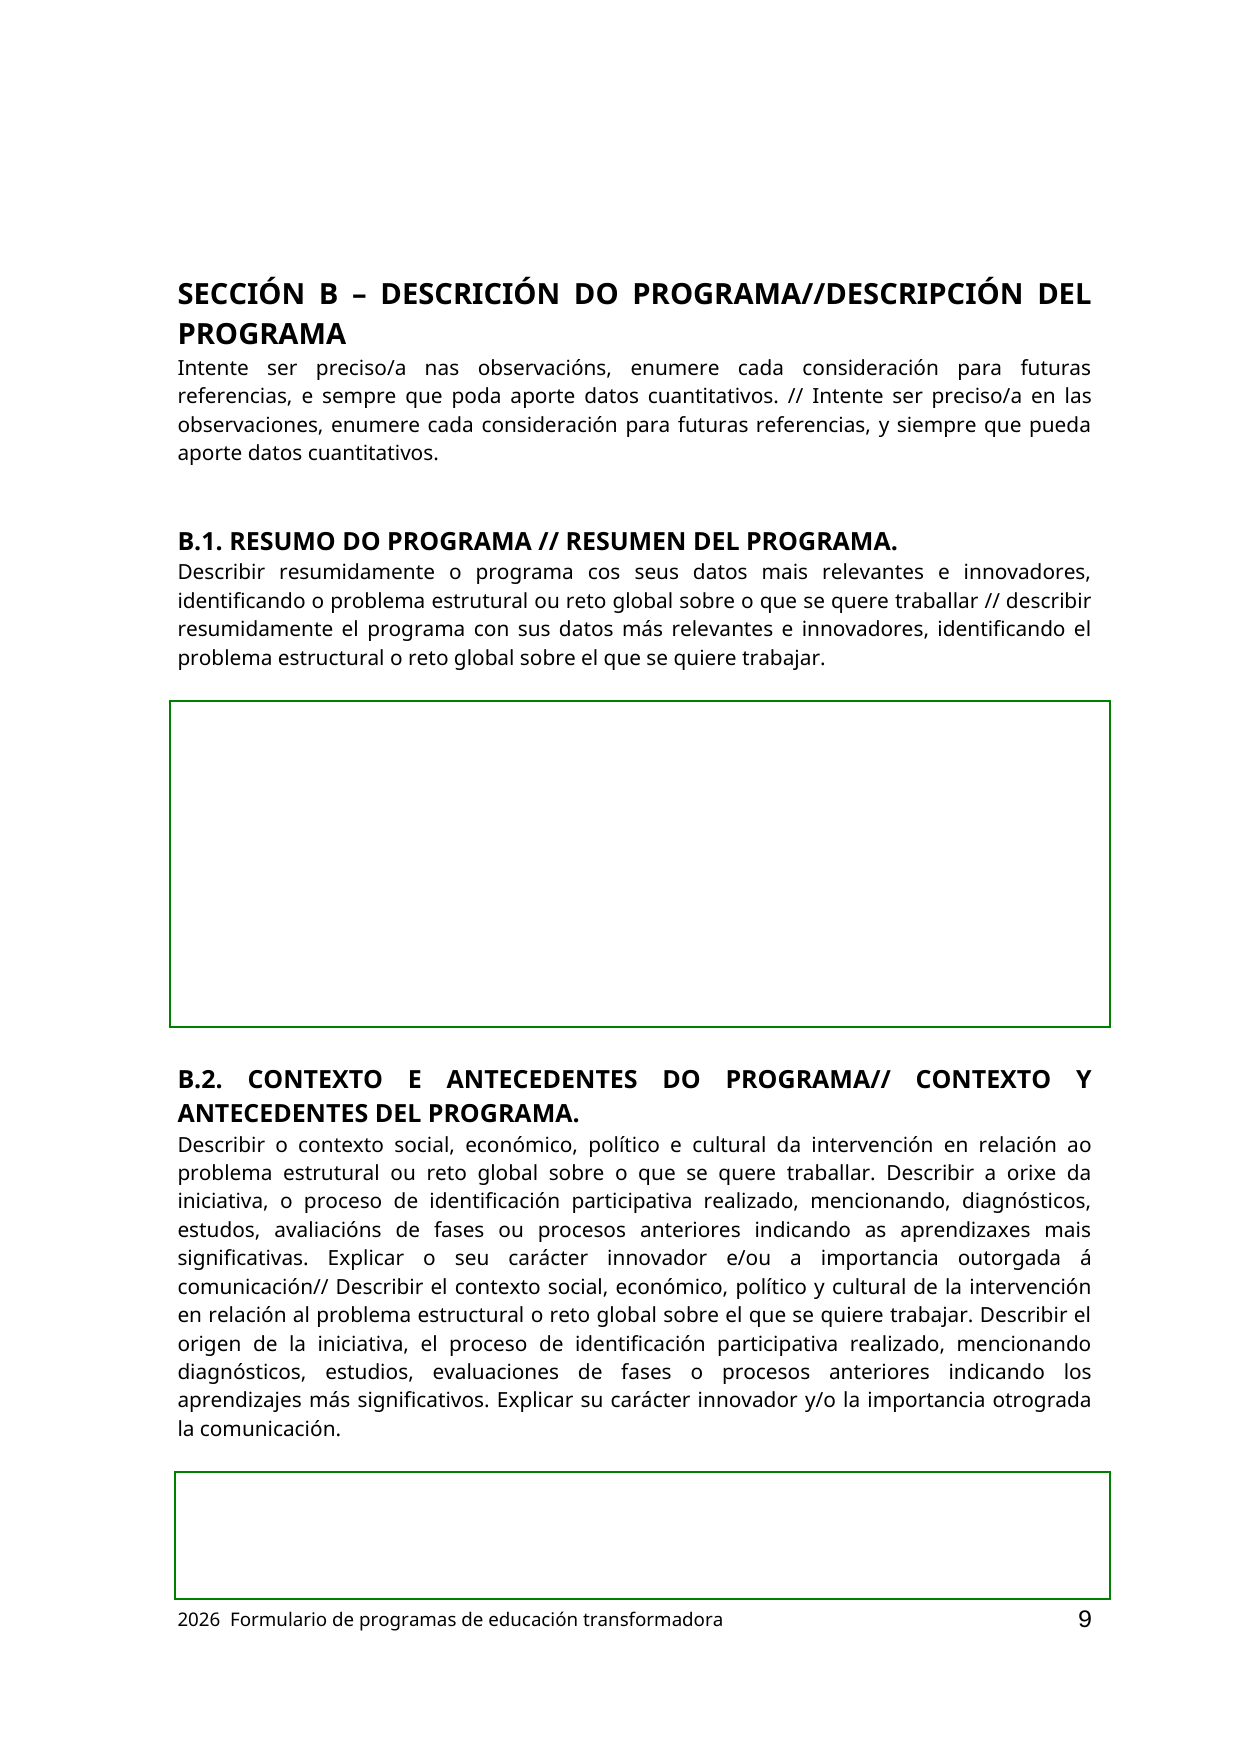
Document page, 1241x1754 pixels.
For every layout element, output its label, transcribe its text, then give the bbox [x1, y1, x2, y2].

table_header [176, 1473, 1109, 1598]
text SECCIÓN B – DESCRICIÓN DO PROGRAMA//DESCRIPCIÓN DEL PROGRAMA [177, 273, 1092, 353]
table_header [171, 702, 1109, 1026]
text Intente ser preciso/a nas observacións, enumere cada consideración para futuras referencias, e sempre que poda aporte datos cuantitativos. // Intente ser preciso/a en las observaciones, enumere cada consideración para futuras referencias, y siempre que pueda aporte datos cuantitativos. [177, 353, 1092, 467]
text B.1. RESUMO DO PROGRAMA // RESUMEN DEL PROGRAMA. [177, 523, 1092, 557]
text Describir o contexto social, económico, político e cultural da intervención en relación ao problema estrutural ou reto global sobre o que se quere traballar. Describir a orixe da iniciativa, o proceso de identificación participativa realizado, mencionando, diagnósticos, estudos, avaliacións de fases ou procesos anteriores indicando as aprendizaxes mais significativas. Explicar o seu carácter innovador e/ou a importancia outorgada á comunicación// Describir el contexto social, económico, político y cultural de la intervención en relación al problema estructural o reto global sobre el que se quiere trabajar. Describir el origen de la iniciativa, el proceso de identificación participativa realizado, mencionando diagnósticos, estudios, evaluaciones de fases o procesos anteriores indicando los aprendizajes más significativos. Explicar su carácter innovador y/o la importancia otrograda la comunicación. [177, 1130, 1092, 1442]
text Describir resumidamente o programa cos seus datos mais relevantes e innovadores, identificando o problema estrutural ou reto global sobre o que se quere traballar // describir resumidamente el programa con sus datos más relevantes e innovadores, identificando el problema estructural o reto global sobre el que se quiere trabajar. [177, 557, 1092, 671]
text B.2. CONTEXTO E ANTECEDENTES DO PROGRAMA// CONTEXTO Y ANTECEDENTES DEL PROGRAMA. [177, 1062, 1092, 1130]
